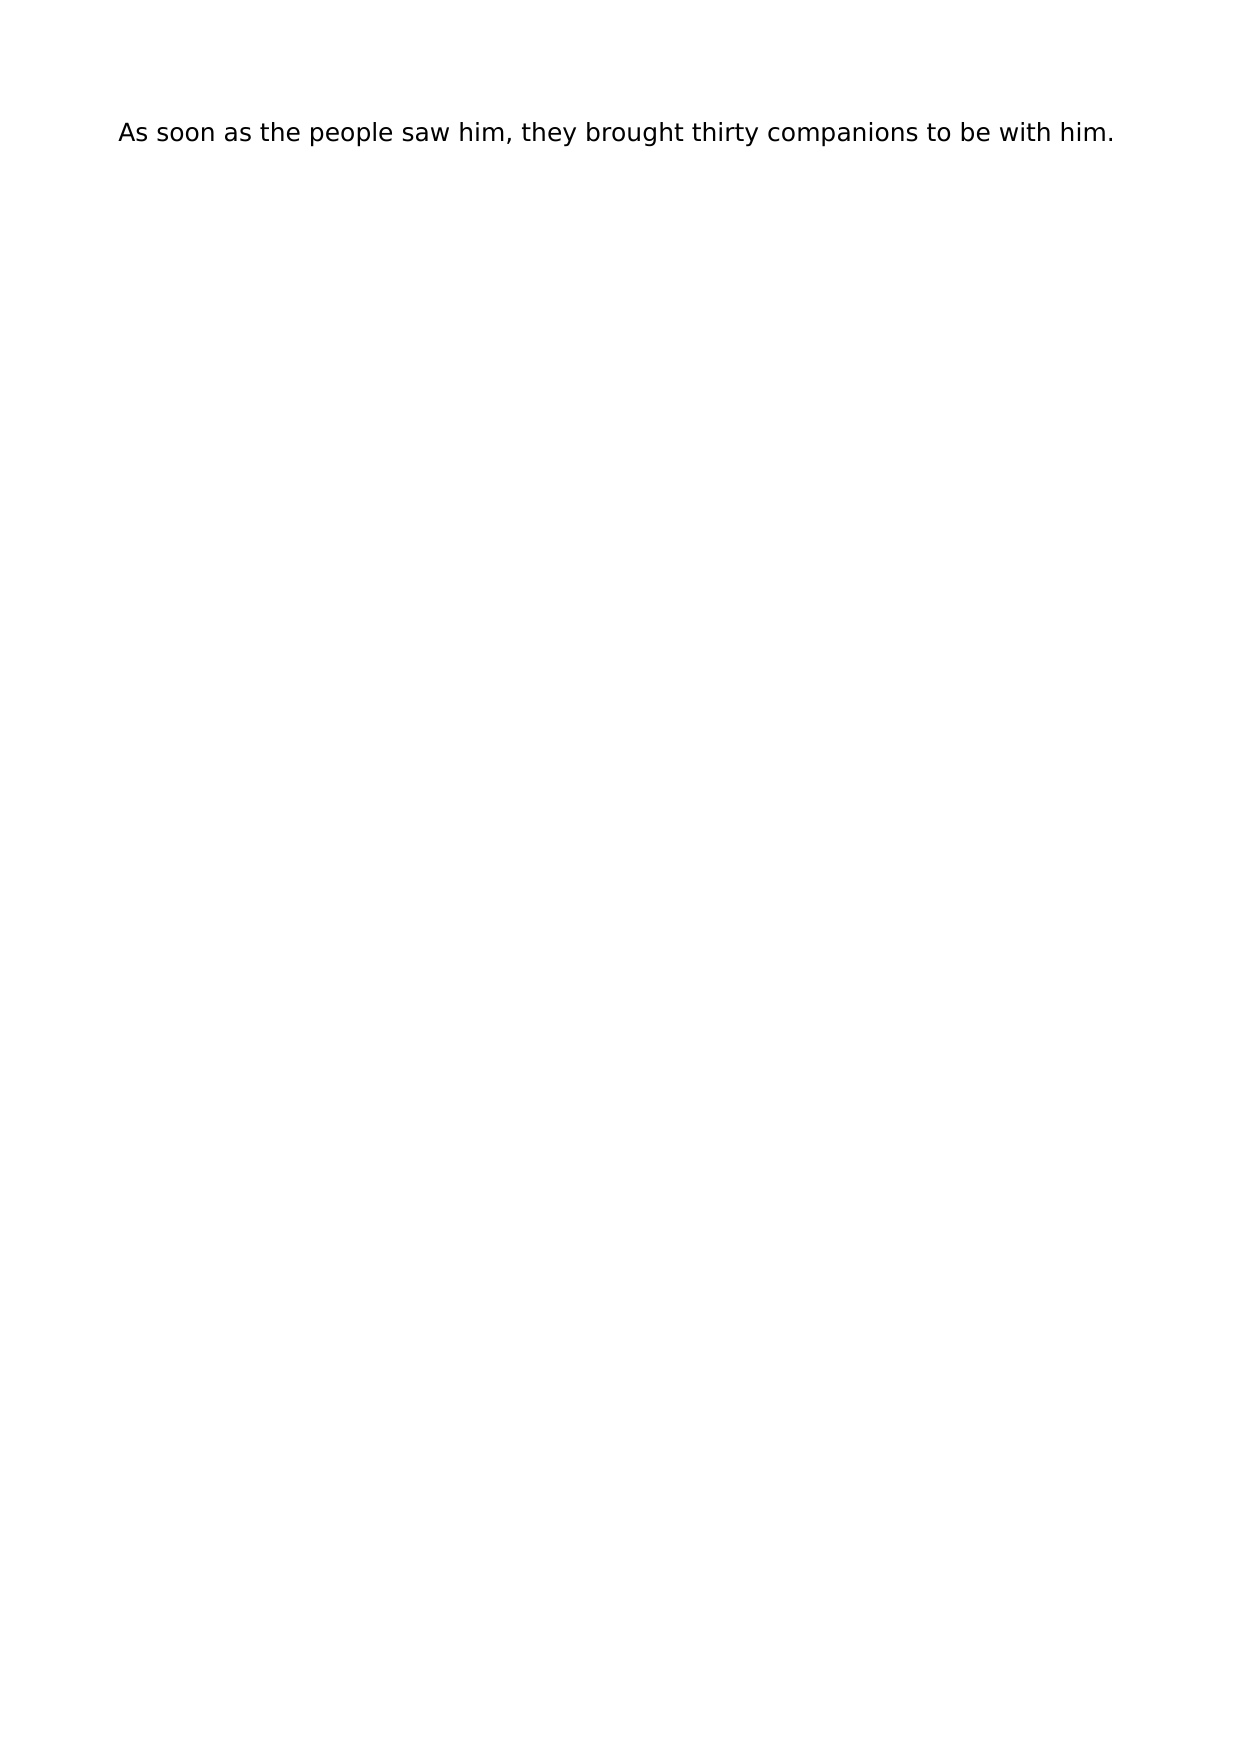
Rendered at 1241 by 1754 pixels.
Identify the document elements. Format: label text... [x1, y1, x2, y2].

text As soon as the people saw him, they brought thirty companions to be with him. [118, 118, 1122, 147]
